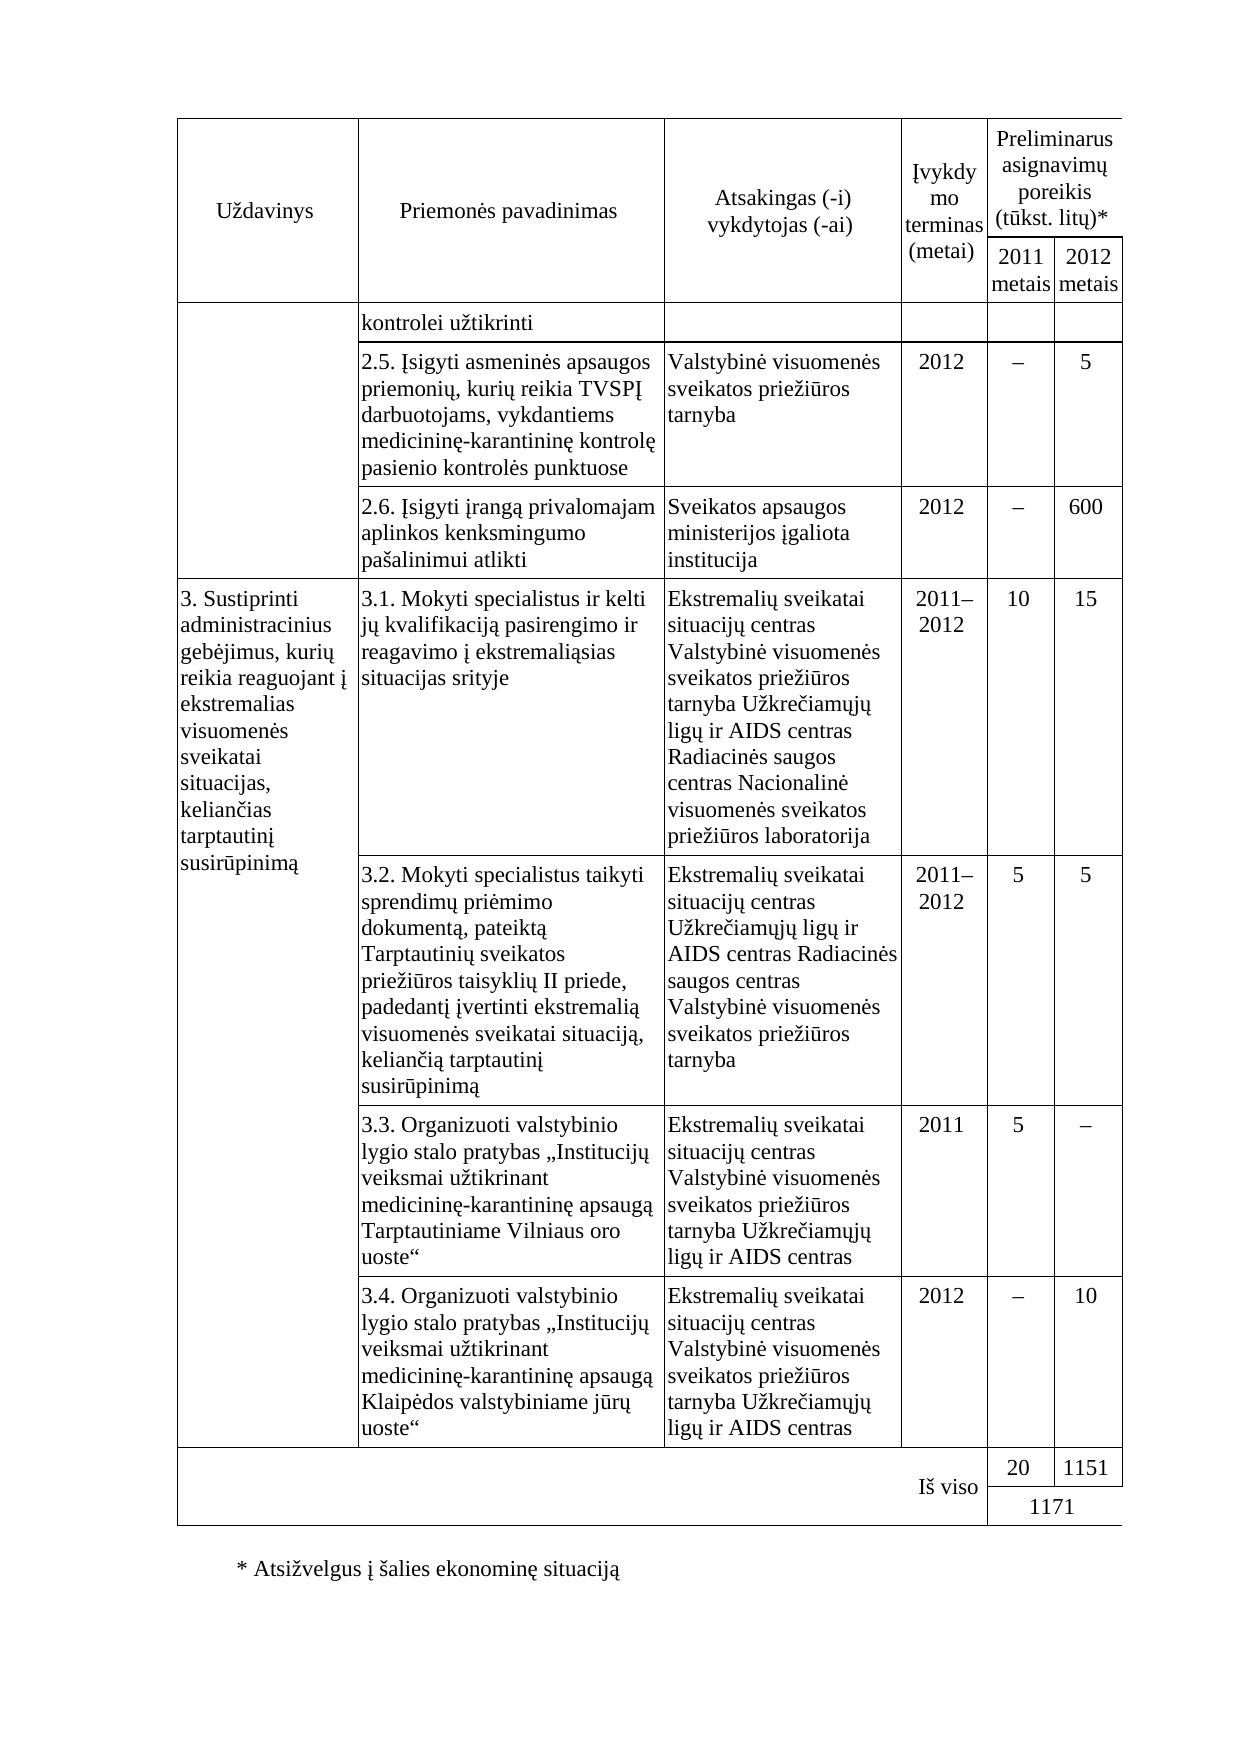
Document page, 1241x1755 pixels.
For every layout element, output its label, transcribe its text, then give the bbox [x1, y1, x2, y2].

table_cell 10 [1055, 1277, 1122, 1447]
table_header Įvykdymo terminas (metai) [902, 119, 987, 302]
table_cell – [988, 1277, 1054, 1447]
table_cell 5 [1055, 856, 1122, 1104]
table_cell Sveikatos apsaugos ministerijos įgaliota institucija [665, 487, 901, 578]
table_cell 1151 [1055, 1448, 1122, 1486]
table_cell 2011 [902, 1106, 987, 1276]
table_cell [178, 303, 358, 578]
table_cell 5 [988, 1106, 1054, 1276]
table_cell [902, 303, 987, 341]
table_header Atsakingas (-i) vykdytojas (-ai) [665, 119, 901, 302]
table_cell kontrolei užtikrinti [359, 303, 664, 341]
table_cell 15 [1055, 579, 1122, 854]
table_cell 10 [988, 579, 1054, 854]
table_cell 2.5. Įsigyti asmeninės apsaugos priemonių, kurių reikia TVSPĮ darbuotojams, vykdantiems medicininę-karantininę kontrolę pasienio kontrolės punktuose [359, 343, 664, 486]
table_cell 1171 [988, 1487, 1122, 1525]
table_cell – [1055, 1106, 1122, 1276]
table_cell 20 [988, 1448, 1054, 1486]
table_cell 600 [1055, 487, 1122, 578]
table_cell Ekstremalių sveikatai situacijų centras Užkrečiamųjų ligų ir AIDS centras Radiacinės saugos centras Valstybinė visuomenės sveikatos priežiūros tarnyba [665, 856, 901, 1104]
table_cell 2011 metais [988, 238, 1054, 302]
table_cell 2012 [902, 487, 987, 578]
table_cell 2012 [902, 343, 987, 486]
table_cell 5 [988, 856, 1054, 1104]
table_cell 2011–2012 [902, 579, 987, 854]
table_header Preliminarus asignavimų poreikis (tūkst. litų)* [988, 119, 1122, 236]
table_cell 3.2. Mokyti specialistus taikyti sprendimų priėmimo dokumentą, pateiktą Tarptautinių sveikatos priežiūros taisyklių II priede, padedantį įvertinti ekstremalią visuomenės sveikatai situaciją, keliančią tarptautinį susirūpinimą [359, 856, 664, 1104]
table_cell [1055, 303, 1122, 341]
table_cell Ekstremalių sveikatai situacijų centras Valstybinė visuomenės sveikatos priežiūros tarnyba Užkrečiamųjų ligų ir AIDS centras [665, 1277, 901, 1447]
table_cell 5 [1055, 343, 1122, 486]
table_cell 2012 [902, 1277, 987, 1447]
table_cell 3. Sustiprinti administracinius gebėjimus, kurių reikia reaguojant į ekstremalias visuomenės sveikatai situacijas, keliančias tarptautinį susirūpinimą [178, 579, 358, 1447]
table_cell Ekstremalių sveikatai situacijų centras Valstybinė visuomenės sveikatos priežiūros tarnyba Užkrečiamųjų ligų ir AIDS centras [665, 1106, 901, 1276]
table_cell Ekstremalių sveikatai situacijų centras Valstybinė visuomenės sveikatos priežiūros tarnyba Užkrečiamųjų ligų ir AIDS centras Radiacinės saugos centras Nacionalinė visuomenės sveikatos priežiūros laboratorija [665, 579, 901, 854]
table_cell 2011–2012 [902, 856, 987, 1104]
table_cell 2.6. Įsigyti įrangą privalomajam aplinkos kenksmingumo pašalinimui atlikti [359, 487, 664, 578]
table_cell Iš viso [178, 1448, 987, 1525]
table_cell – [988, 343, 1054, 486]
table_cell [988, 303, 1054, 341]
table_cell 3.4. Organizuoti valstybinio lygio stalo pratybas „Institucijų veiksmai užtikrinant medicininę-karantininę apsaugą Klaipėdos valstybiniame jūrų uoste“ [359, 1277, 664, 1447]
table_cell 3.3. Organizuoti valstybinio lygio stalo pratybas „Institucijų veiksmai užtikrinant medicininę-karantininę apsaugą Tarptautiniame Vilniaus oro uoste“ [359, 1106, 664, 1276]
table_header Priemonės pavadinimas [359, 119, 664, 302]
table_cell 3.1. Mokyti specialistus ir kelti jų kvalifikaciją pasirengimo ir reagavimo į ekstremaliąsias situacijas srityje [359, 579, 664, 854]
text * Atsižvelgus į šalies ekonominę situaciją [177, 1555, 1122, 1581]
table_cell 2012 metais [1055, 238, 1122, 302]
table_header Uždavinys [178, 119, 358, 302]
table_cell – [988, 487, 1054, 578]
table_cell [665, 303, 901, 341]
table_cell Valstybinė visuomenės sveikatos priežiūros tarnyba [665, 343, 901, 486]
